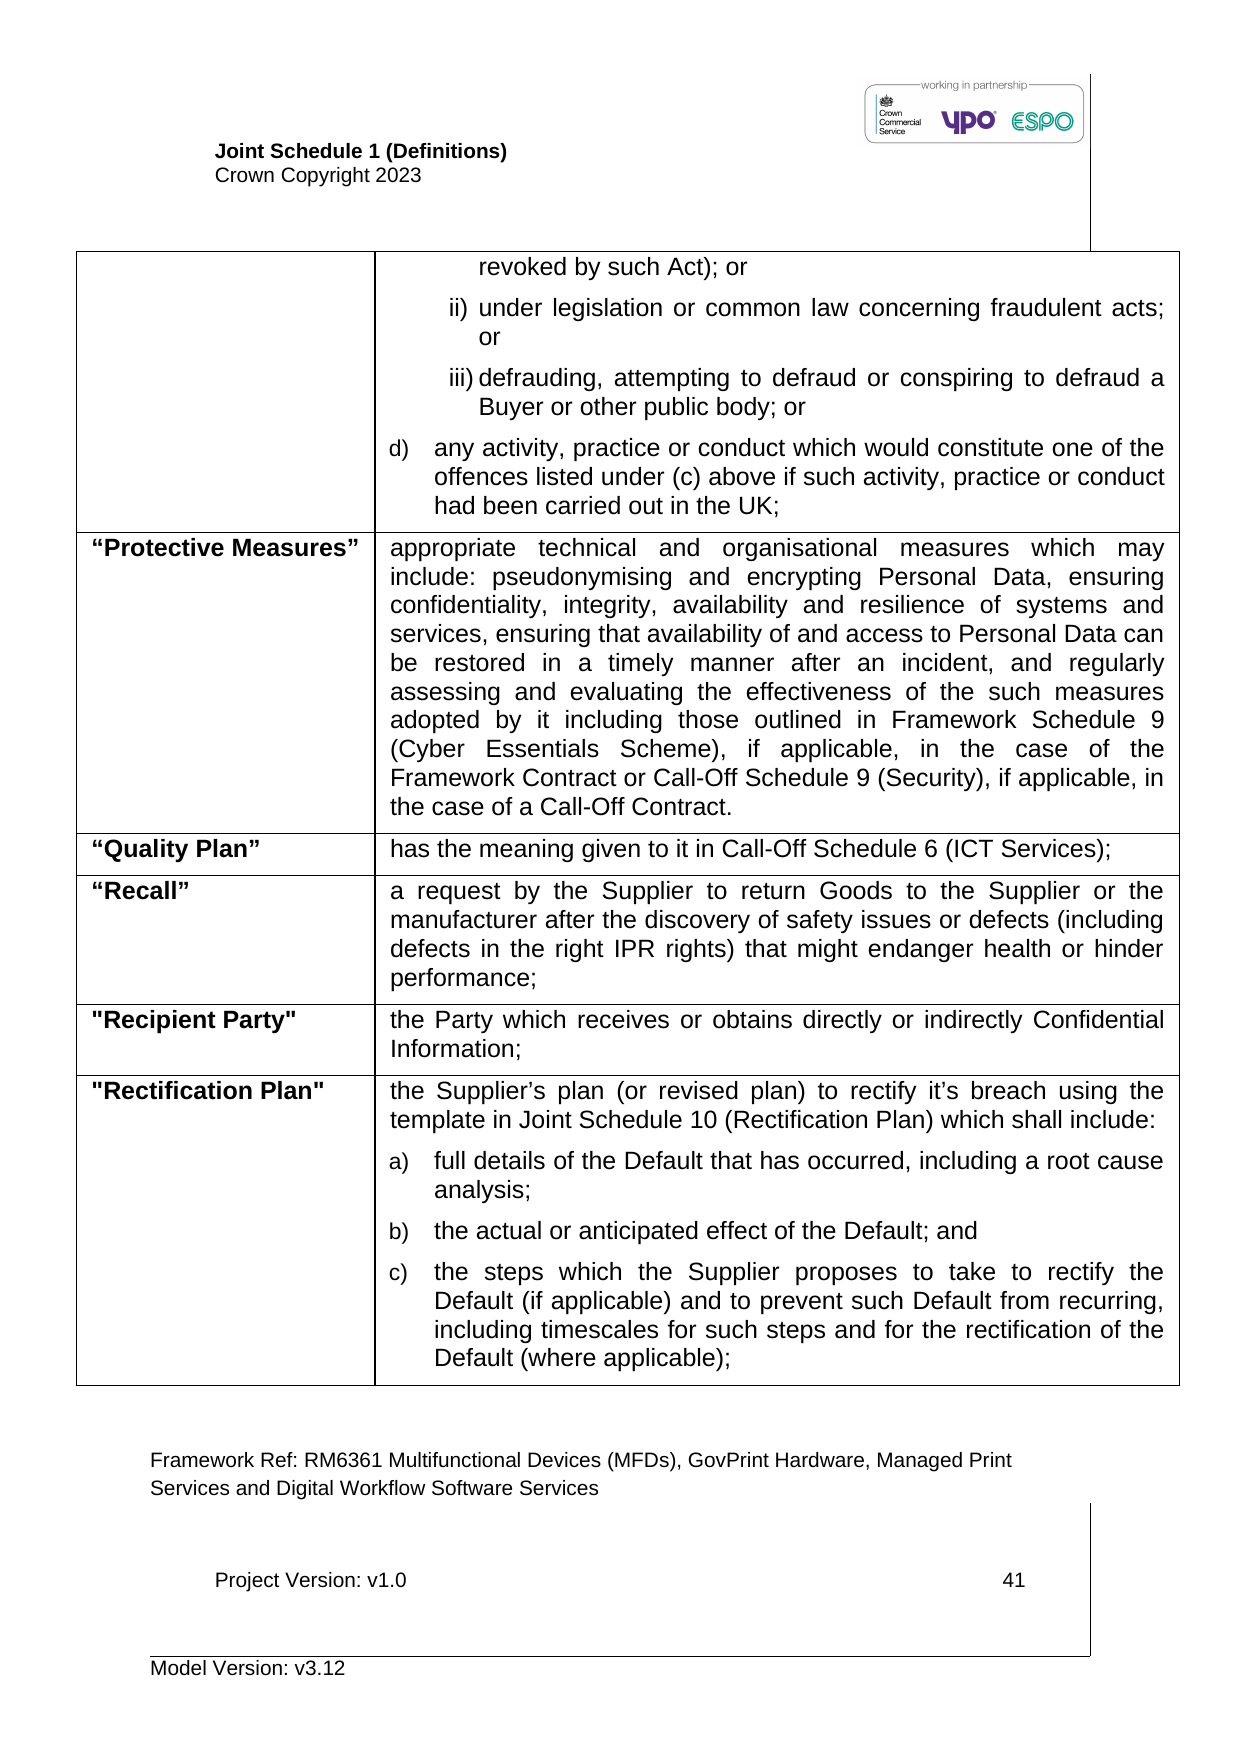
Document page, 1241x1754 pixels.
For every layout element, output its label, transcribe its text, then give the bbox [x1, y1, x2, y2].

table_cell has the meaning given to it in Call-Off Schedule 6 (ICT Services); [376, 834, 1179, 875]
table_cell “Quality Plan” [77, 834, 374, 875]
table_cell "Rectification Plan" [77, 1076, 374, 1385]
table_cell “Recall” [77, 876, 374, 1004]
table_cell revoked by such Act); or under legislation or common law concerning fraudulent acts; or defrauding, attempting to defraud or conspiring to defraud a Buyer or other public body; or any activity, practice or conduct which would constitute one of the offences listed under (c) above if such activity, practice or conduct had been carried out in the UK; [376, 252, 1179, 532]
table_cell “Protective Measures” [77, 533, 374, 833]
table_cell appropriate technical and organisational measures which may include: pseudonymising and encrypting Personal Data, ensuring confidentiality, integrity, availability and resilience of systems and services, ensuring that availability of and access to Personal Data can be restored in a timely manner after an incident, and regularly assessing and evaluating the effectiveness of the such measures adopted by it including those outlined in Framework Schedule 9 (Cyber Essentials Scheme), if applicable, in the case of the Framework Contract or Call-Off Schedule 9 (Security), if applicable, in the case of a Call-Off Contract. [376, 533, 1179, 833]
table_cell a request by the Supplier to return Goods to the Supplier or the manufacturer after the discovery of safety issues or defects (including defects in the right IPR rights) that might endanger health or hinder performance; [376, 876, 1179, 1004]
table_cell the Supplier’s plan (or revised plan) to rectify it’s breach using the template in Joint Schedule 10 (Rectification Plan) which shall include: full details of the Default that has occurred, including a root cause analysis; the actual or anticipated effect of the Default; and the steps which the Supplier proposes to take to rectify the Default (if applicable) and to prevent such Default from recurring, including timescales for such steps and for the rectification of the Default (where applicable); [376, 1076, 1179, 1385]
table_cell "Recipient Party" [77, 1005, 374, 1075]
table_cell the Party which receives or obtains directly or indirectly Confidential Information; [376, 1005, 1179, 1075]
table_cell [77, 252, 374, 532]
